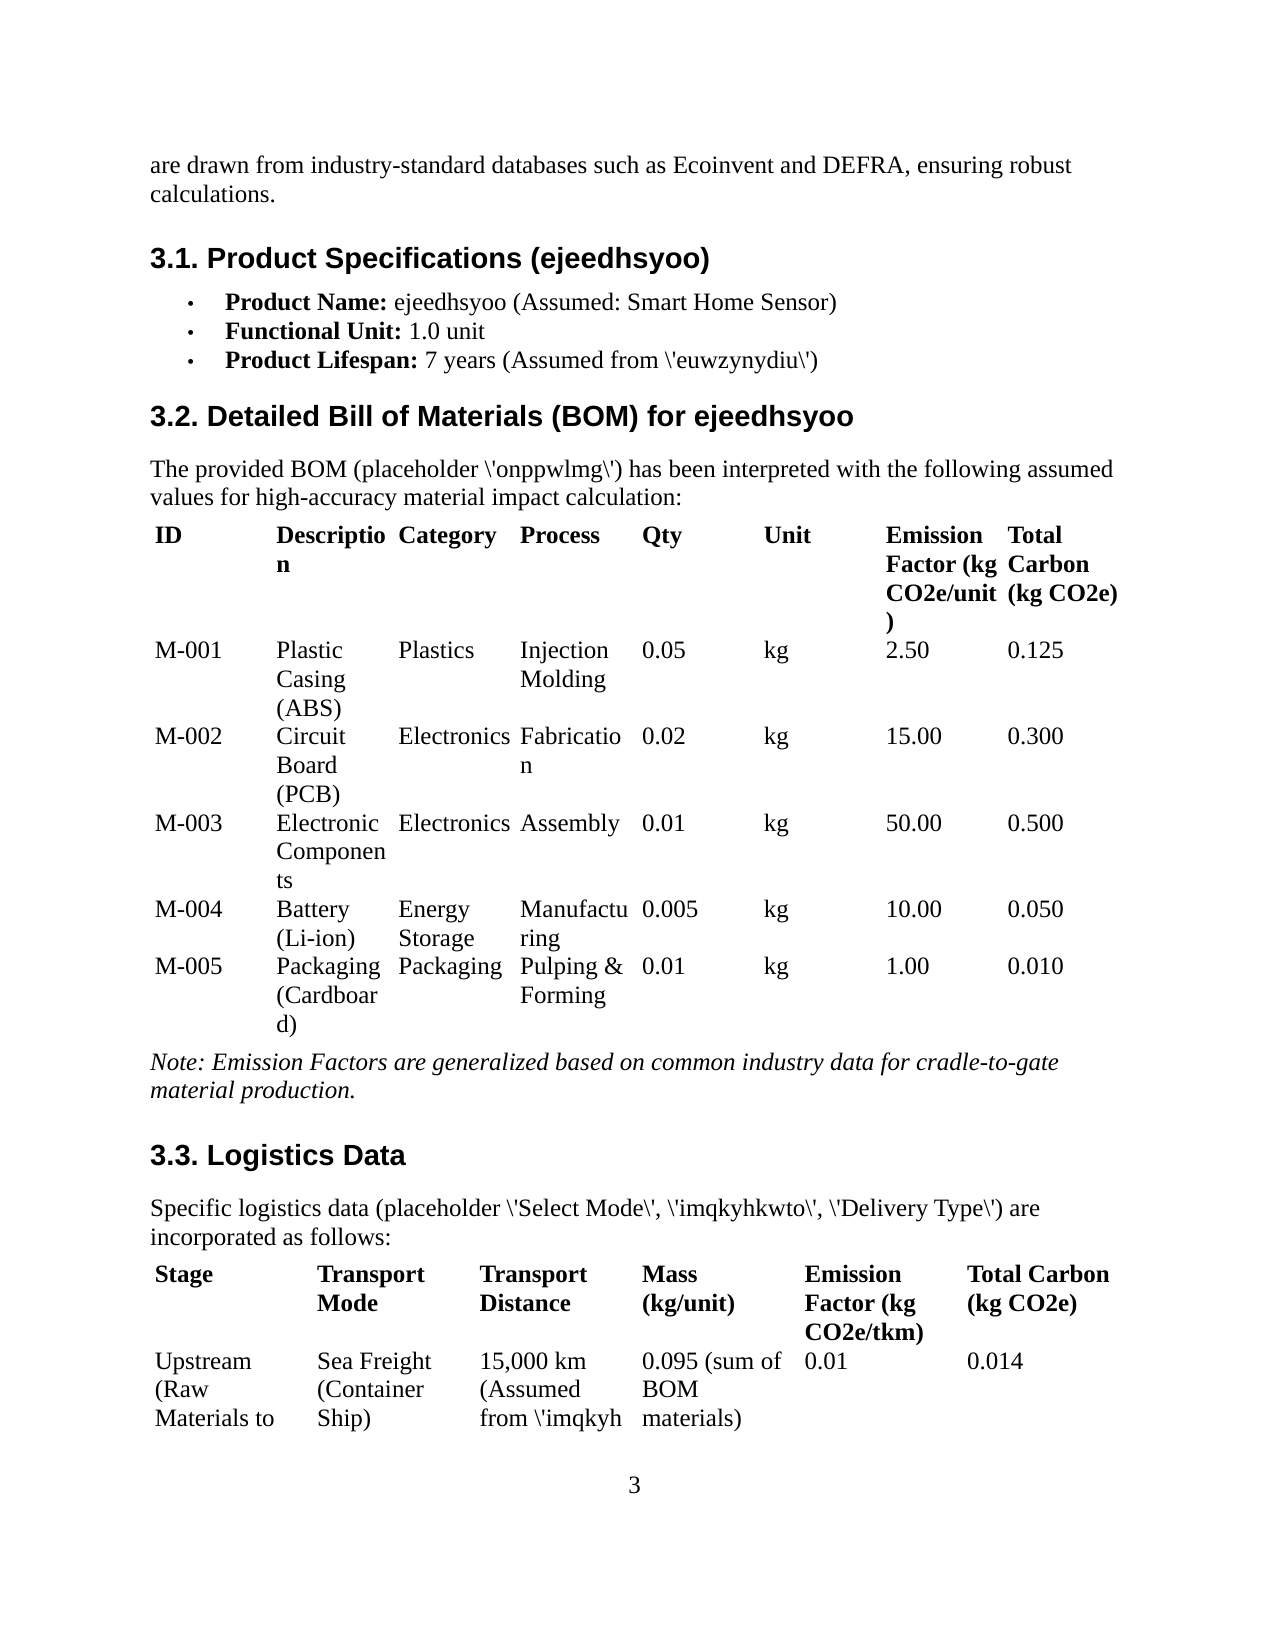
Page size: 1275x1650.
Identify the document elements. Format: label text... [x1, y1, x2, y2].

table_cell Circuit Board (PCB) [272, 721, 394, 808]
table_header Emission Factor (kg CO2e/unit) [881, 520, 1003, 635]
table_cell Injection Molding [516, 635, 637, 721]
table_cell Manufacturing [516, 894, 637, 951]
table_cell 0.125 [1003, 635, 1125, 721]
table_cell Sea Freight (Container Ship) [313, 1346, 475, 1432]
table_cell 50.00 [881, 808, 1003, 894]
table_cell M-001 [150, 635, 272, 721]
table_cell Packaging [394, 951, 516, 1038]
table_cell Upstream (Raw Materials to [150, 1346, 312, 1432]
table_cell kg [759, 951, 881, 1038]
table_cell 0.01 [638, 951, 759, 1038]
table_cell Packaging (Cardboard) [272, 951, 394, 1038]
table_header Qty [638, 520, 759, 635]
table_cell kg [759, 894, 881, 951]
table_cell M-004 [150, 894, 272, 951]
text are drawn from industry-standard databases such as Ecoinvent and DEFRA, ensuring robust calculations. [150, 150, 1125, 207]
table_header Category [394, 520, 516, 635]
table_cell 15.00 [881, 721, 1003, 808]
list Functional Unit: 1.0 unit [187, 316, 1125, 345]
table_cell kg [759, 721, 881, 808]
table_cell 0.050 [1003, 894, 1125, 951]
table_header Emission Factor (kg CO2e/tkm) [800, 1260, 962, 1346]
text The provided BOM (placeholder \'onppwlmg\') has been interpreted with the following assumed values for high-accuracy material impact calculation: [150, 454, 1125, 511]
table_header ID [150, 520, 272, 635]
subtitle 3.3. Logistics Data [150, 1138, 1125, 1172]
table_cell M-003 [150, 808, 272, 894]
subtitle 3.1. Product Specifications (ejeedhsyoo) [150, 241, 1125, 275]
table_cell 0.05 [638, 635, 759, 721]
table_cell 0.01 [638, 808, 759, 894]
table_cell Energy Storage [394, 894, 516, 951]
table_cell M-005 [150, 951, 272, 1038]
table_cell Electronics [394, 808, 516, 894]
table_cell 0.300 [1003, 721, 1125, 808]
table_cell 1.00 [881, 951, 1003, 1038]
table_cell Pulping & Forming [516, 951, 637, 1038]
table_cell 0.02 [638, 721, 759, 808]
table_header Mass (kg/unit) [638, 1260, 800, 1346]
table_cell 2.50 [881, 635, 1003, 721]
table_header Total Carbon (kg CO2e) [1003, 520, 1125, 635]
table_cell Assembly [516, 808, 637, 894]
table_header Transport Mode [313, 1260, 475, 1346]
table_cell Electronic Components [272, 808, 394, 894]
table_cell 15,000 km (Assumed from \'imqkyh [475, 1346, 637, 1432]
table_cell Electronics [394, 721, 516, 808]
table_header Unit [759, 520, 881, 635]
table_cell 0.500 [1003, 808, 1125, 894]
table_header Transport Distance [475, 1260, 637, 1346]
text Note: Emission Factors are generalized based on common industry data for cradle-to-gate material production. [150, 1047, 1125, 1104]
table_header Stage [150, 1260, 312, 1346]
table_header Description [272, 520, 394, 635]
table_cell Battery (Li-ion) [272, 894, 394, 951]
table_cell 0.01 [800, 1346, 962, 1432]
list Product Lifespan: 7 years (Assumed from \'euwzynydiu\') [187, 345, 1125, 374]
subtitle 3.2. Detailed Bill of Materials (BOM) for ejeedhsyoo [150, 399, 1125, 432]
table_cell kg [759, 635, 881, 721]
table_cell Fabrication [516, 721, 637, 808]
table_cell 10.00 [881, 894, 1003, 951]
table_cell 0.005 [638, 894, 759, 951]
table_cell kg [759, 808, 881, 894]
table_cell 0.014 [963, 1346, 1125, 1432]
table_cell Plastics [394, 635, 516, 721]
table_cell Plastic Casing (ABS) [272, 635, 394, 721]
table_header Total Carbon (kg CO2e) [963, 1260, 1125, 1346]
list Product Name: ejeedhsyoo (Assumed: Smart Home Sensor) [187, 287, 1125, 316]
table_cell 0.095 (sum of BOM materials) [638, 1346, 800, 1432]
table_cell M-002 [150, 721, 272, 808]
text Specific logistics data (placeholder \'Select Mode\', \'imqkyhkwto\', \'Delivery Type\') are incorporated as follows: [150, 1193, 1125, 1251]
table_header Process [516, 520, 637, 635]
table_cell 0.010 [1003, 951, 1125, 1038]
